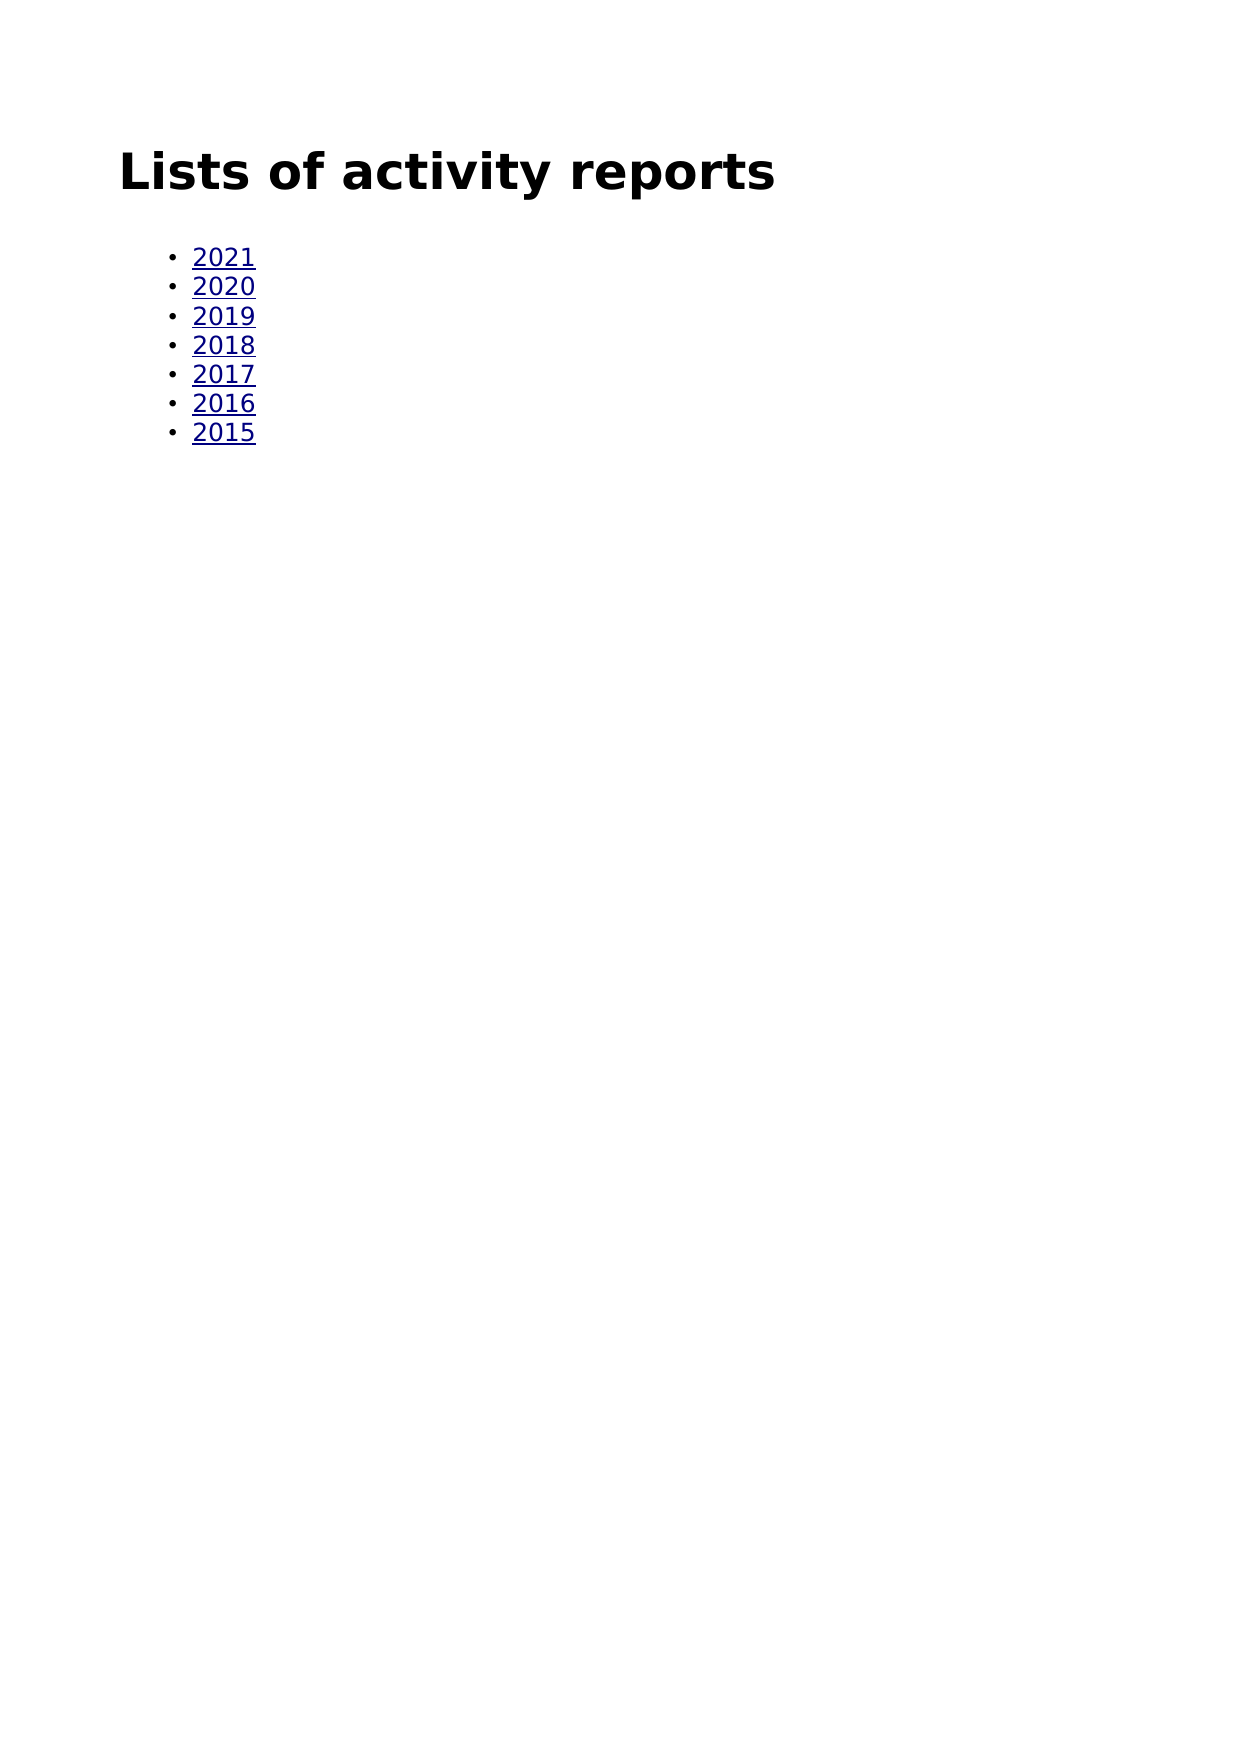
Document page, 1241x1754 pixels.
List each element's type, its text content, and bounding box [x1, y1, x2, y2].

subtitle Lists of activity reports [118, 143, 1122, 201]
list 2020 [177, 272, 1122, 302]
list 2017 [177, 360, 1122, 389]
list 2019 [177, 302, 1122, 331]
list 2018 [177, 331, 1122, 360]
list 2015 [177, 418, 1122, 447]
list 2021 [177, 243, 1122, 272]
list 2016 [177, 389, 1122, 418]
